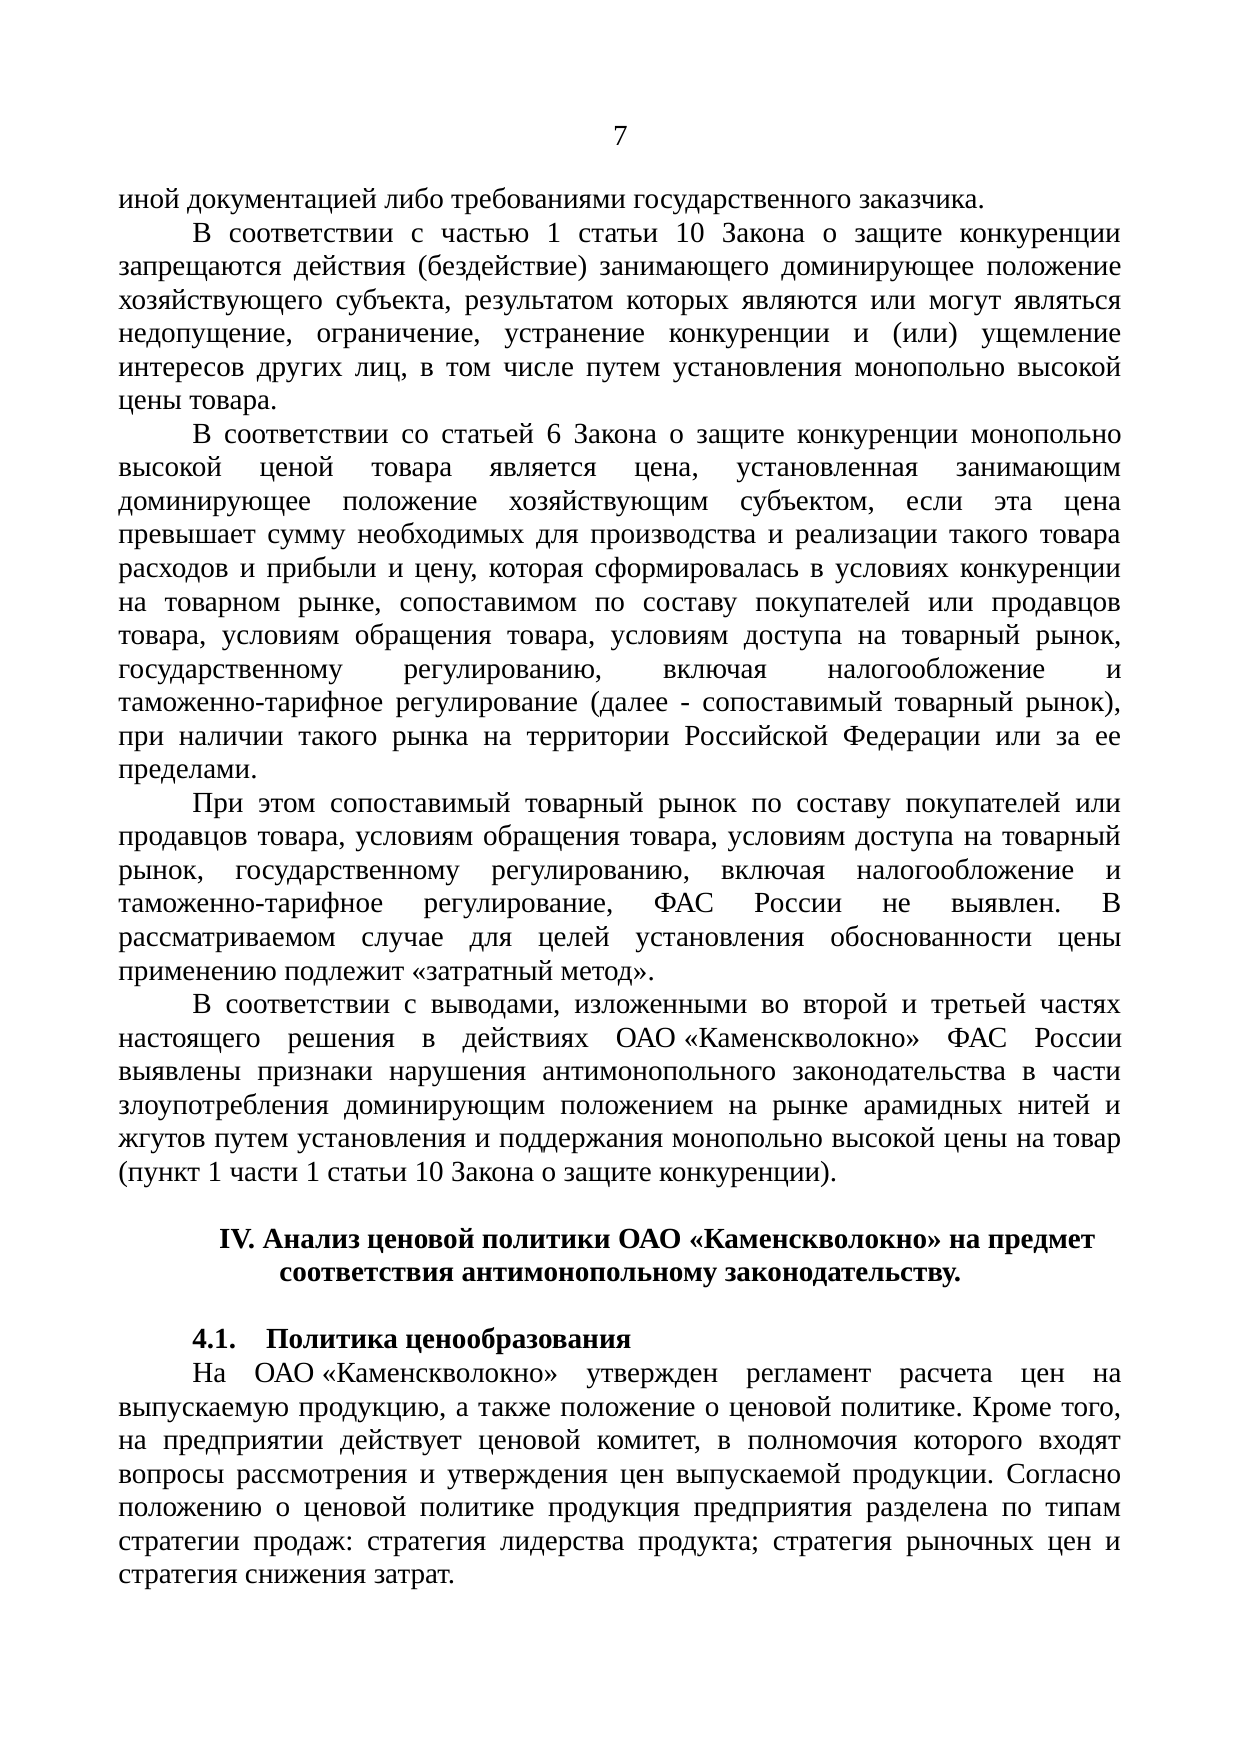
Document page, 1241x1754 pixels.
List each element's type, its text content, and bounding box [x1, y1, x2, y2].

text На ОАО «Каменскволокно» утвержден регламент расчета цен на выпускаемую продукцию, а также положение о ценовой политике. Кроме того, на предприятии действует ценовой комитет, в полномочия которого входят вопросы рассмотрения и утверждения цен выпускаемой продукции. Согласно положению о ценовой политике продукция предприятия разделена по типам стратегии продаж: стратегия лидерства продукта; стратегия рыночных цен и стратегия снижения затрат. [118, 1355, 1122, 1590]
text При этом сопоставимый товарный рынок по составу покупателей или продавцов товара, условиям обращения товара, условиям доступа на товарный рынок, государственному регулированию, включая налогообложение и таможенно-тарифное регулирование, ФАС России не выявлен. В рассматриваемом случае для целей установления обоснованности цены применению подлежит «затратный метод». [118, 785, 1122, 986]
text В соответствии со статьей 6 Закона о защите конкуренции монопольно высокой ценой товара является цена, установленная занимающим доминирующее положение хозяйствующим субъектом, если эта цена превышает сумму необходимых для производства и реализации такого товара расходов и прибыли и цену, которая сформировалась в условиях конкуренции на товарном рынке, сопоставимом по составу покупателей или продавцов товара, условиям обращения товара, условиям доступа на товарный рынок, государственному регулированию, включая налогообложение и таможенно-тарифное регулирование (далее - сопоставимый товарный рынок), при наличии такого рынка на территории Российской Федерации или за ее пределами. [118, 416, 1122, 785]
text IV. Анализ ценовой политики ОАО «Каменскволокно» на предмет соответствия антимонопольному законодательству. [118, 1221, 1122, 1288]
text В соответствии с частью 1 статьи 10 Закона о защите конкуренции запрещаются действия (бездействие) занимающего доминирующее положение хозяйствующего субъекта, результатом которых являются или могут являться недопущение, ограничение, устранение конкуренции и (или) ущемление интересов других лиц, в том числе путем установления монопольно высокой цены товара. [118, 215, 1122, 416]
text В соответствии с выводами, изложенными во второй и третьей частях настоящего решения в действиях ОАО «Каменскволокно» ФАС России выявлены признаки нарушения антимонопольного законодательства в части злоупотребления доминирующим положением на рынке арамидных нитей и жгутов путем установления и поддержания монопольно высокой цены на товар (пункт 1 части 1 статьи 10 Закона о защите конкуренции). [118, 986, 1122, 1187]
text иной документацией либо требованиями государственного заказчика. [118, 181, 1122, 215]
list Политика ценообразования [118, 1322, 1122, 1355]
